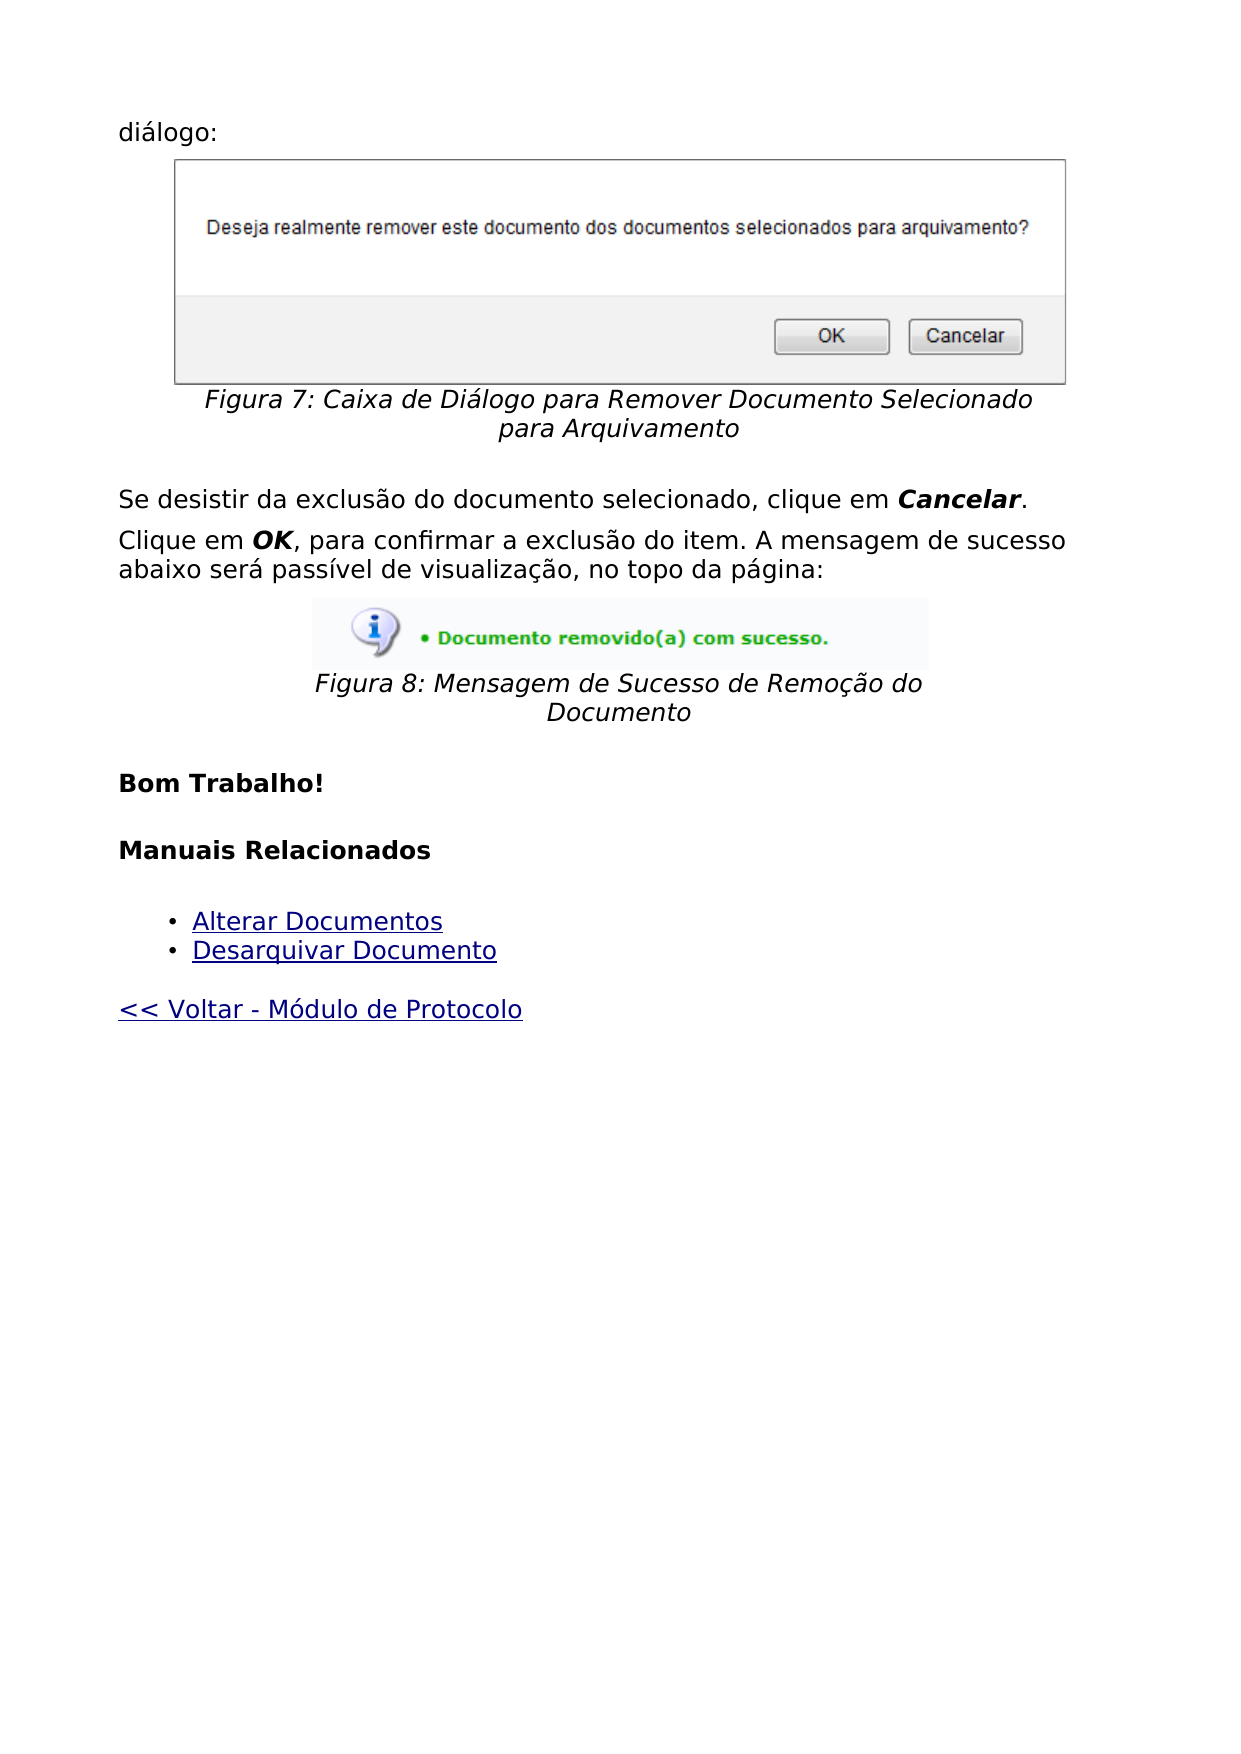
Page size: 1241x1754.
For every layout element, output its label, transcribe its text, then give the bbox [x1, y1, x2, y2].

text Figura 8: Mensagem de Sucesso de Remoção do Documento [312, 670, 929, 727]
list Desarquivar Documento [177, 936, 1122, 965]
picture [311, 597, 929, 670]
text Clique em OK, para confirmar a exclusão do item. A mensagem de sucesso abaixo será passível de visualização, no topo da página: [118, 526, 1122, 585]
text Figura 7: Caixa de Diálogo para Remover Documento Selecionado para Arquivamento [174, 385, 1066, 443]
text << Voltar - Módulo de Protocolo [118, 995, 1122, 1024]
picture [174, 159, 1067, 385]
list Alterar Documentos [177, 907, 1122, 936]
text Se desistir da exclusão do documento selecionado, clique em Cancelar. [118, 485, 1122, 514]
text Bom Trabalho! [118, 769, 1122, 798]
text diálogo: [118, 118, 1122, 147]
subtitle Manuais Relacionados [118, 836, 1122, 865]
